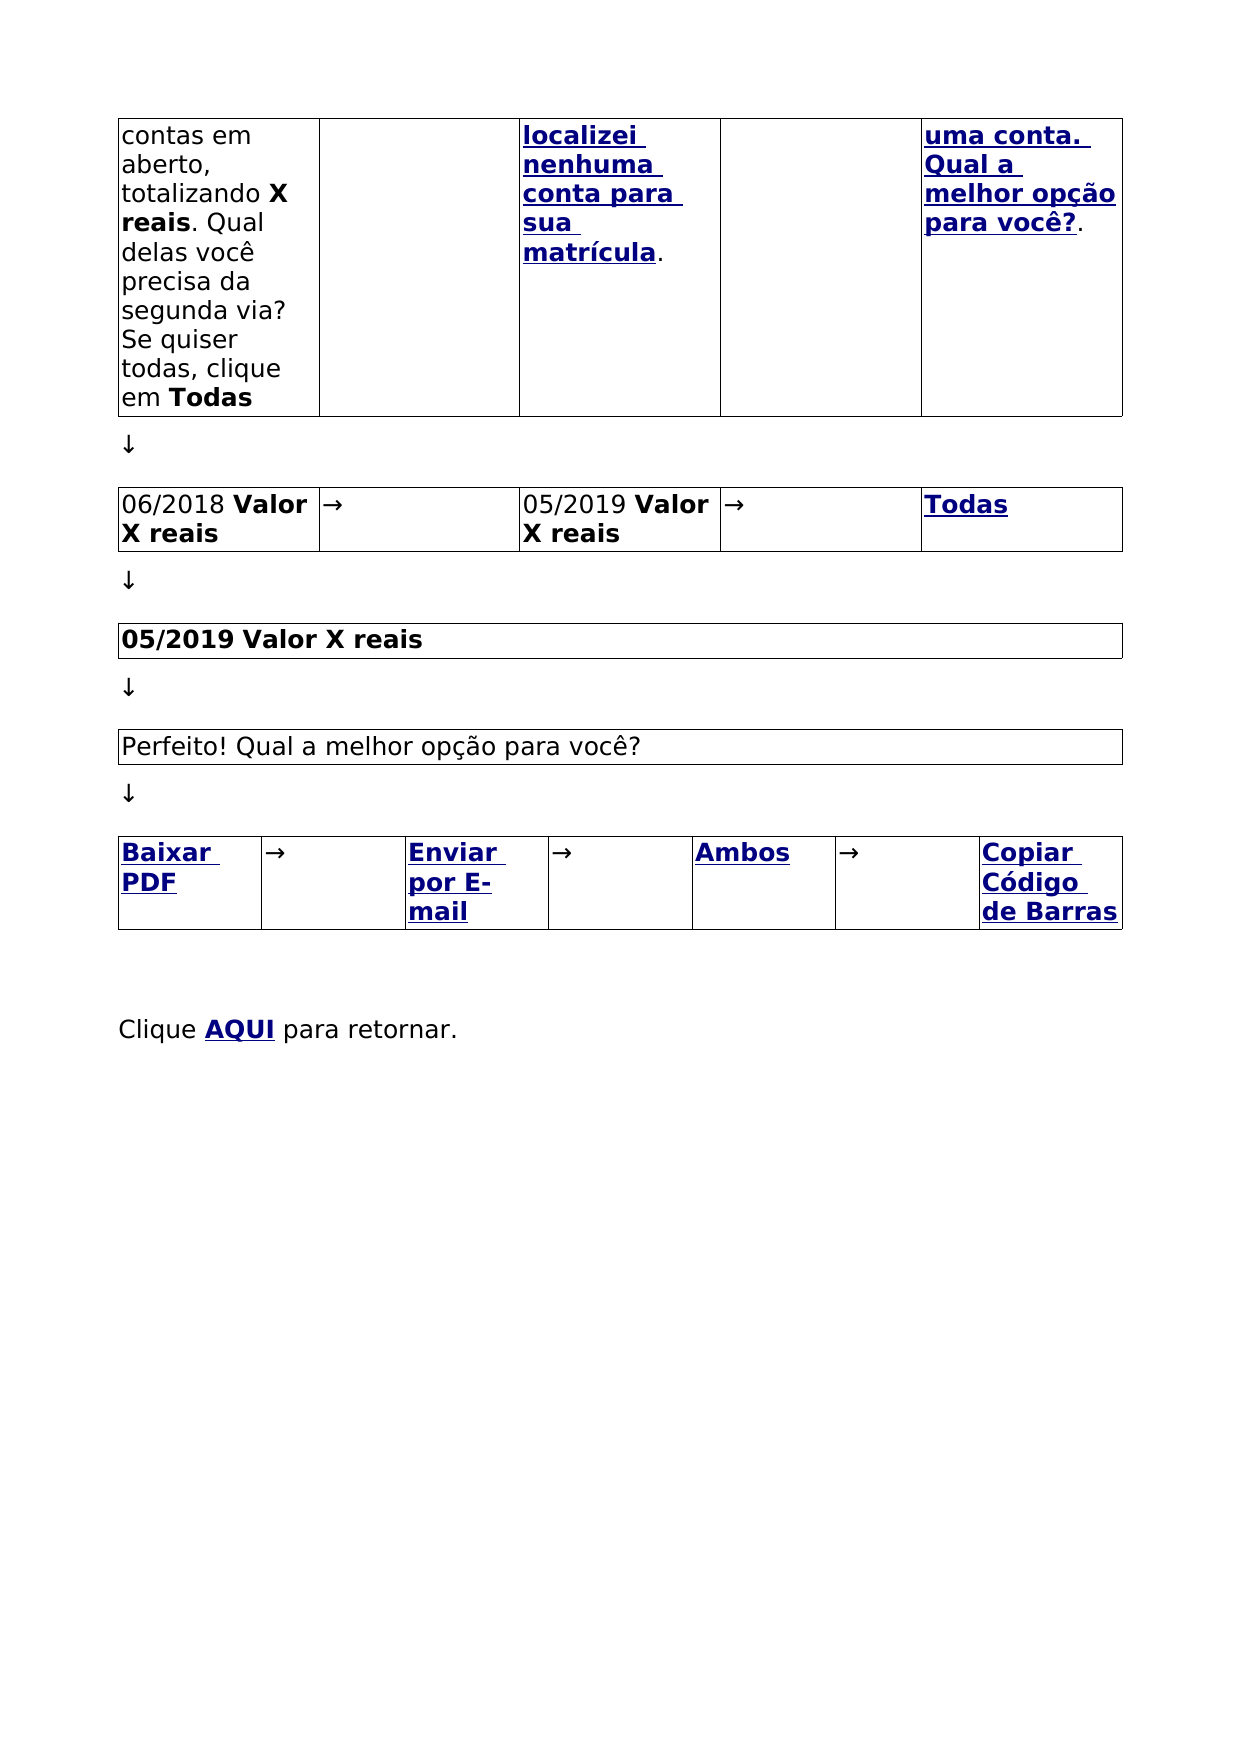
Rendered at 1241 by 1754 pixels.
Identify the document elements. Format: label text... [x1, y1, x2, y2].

table_header Copiar Código de Barras [980, 837, 1122, 929]
text Clique AQUI para retornar. [118, 1015, 1122, 1044]
table_header → [320, 488, 519, 551]
table_header Enviar por E-mail [406, 837, 548, 929]
text ↓ [118, 566, 1122, 595]
table_header [320, 119, 519, 416]
table_header → [262, 837, 405, 929]
table_header uma conta. Qual a melhor opção para você?. [922, 119, 1122, 416]
table_header Perfeito! Qual a melhor opção para você? [119, 730, 1122, 764]
table_header Todas [922, 488, 1122, 551]
text ↓ [118, 779, 1122, 808]
table_header 05/2019 Valor X reais [119, 624, 1122, 658]
table_header localizei nenhuma conta para sua matrícula. [520, 119, 720, 416]
text ↓ [118, 431, 1122, 460]
table_header Baixar PDF [119, 837, 261, 929]
table_header → [721, 488, 921, 551]
table_header contas em aberto, totalizando X reais. Qual delas você precisa da segunda via? Se quiser todas, clique em Todas [119, 119, 319, 416]
table_header 05/2019 Valor X reais [520, 488, 720, 551]
table_header Ambos [693, 837, 835, 929]
table_header → [549, 837, 692, 929]
table_header → [836, 837, 979, 929]
table_header 06/2018 Valor X reais [119, 488, 319, 551]
table_header [721, 119, 921, 416]
text ↓ [118, 673, 1122, 702]
